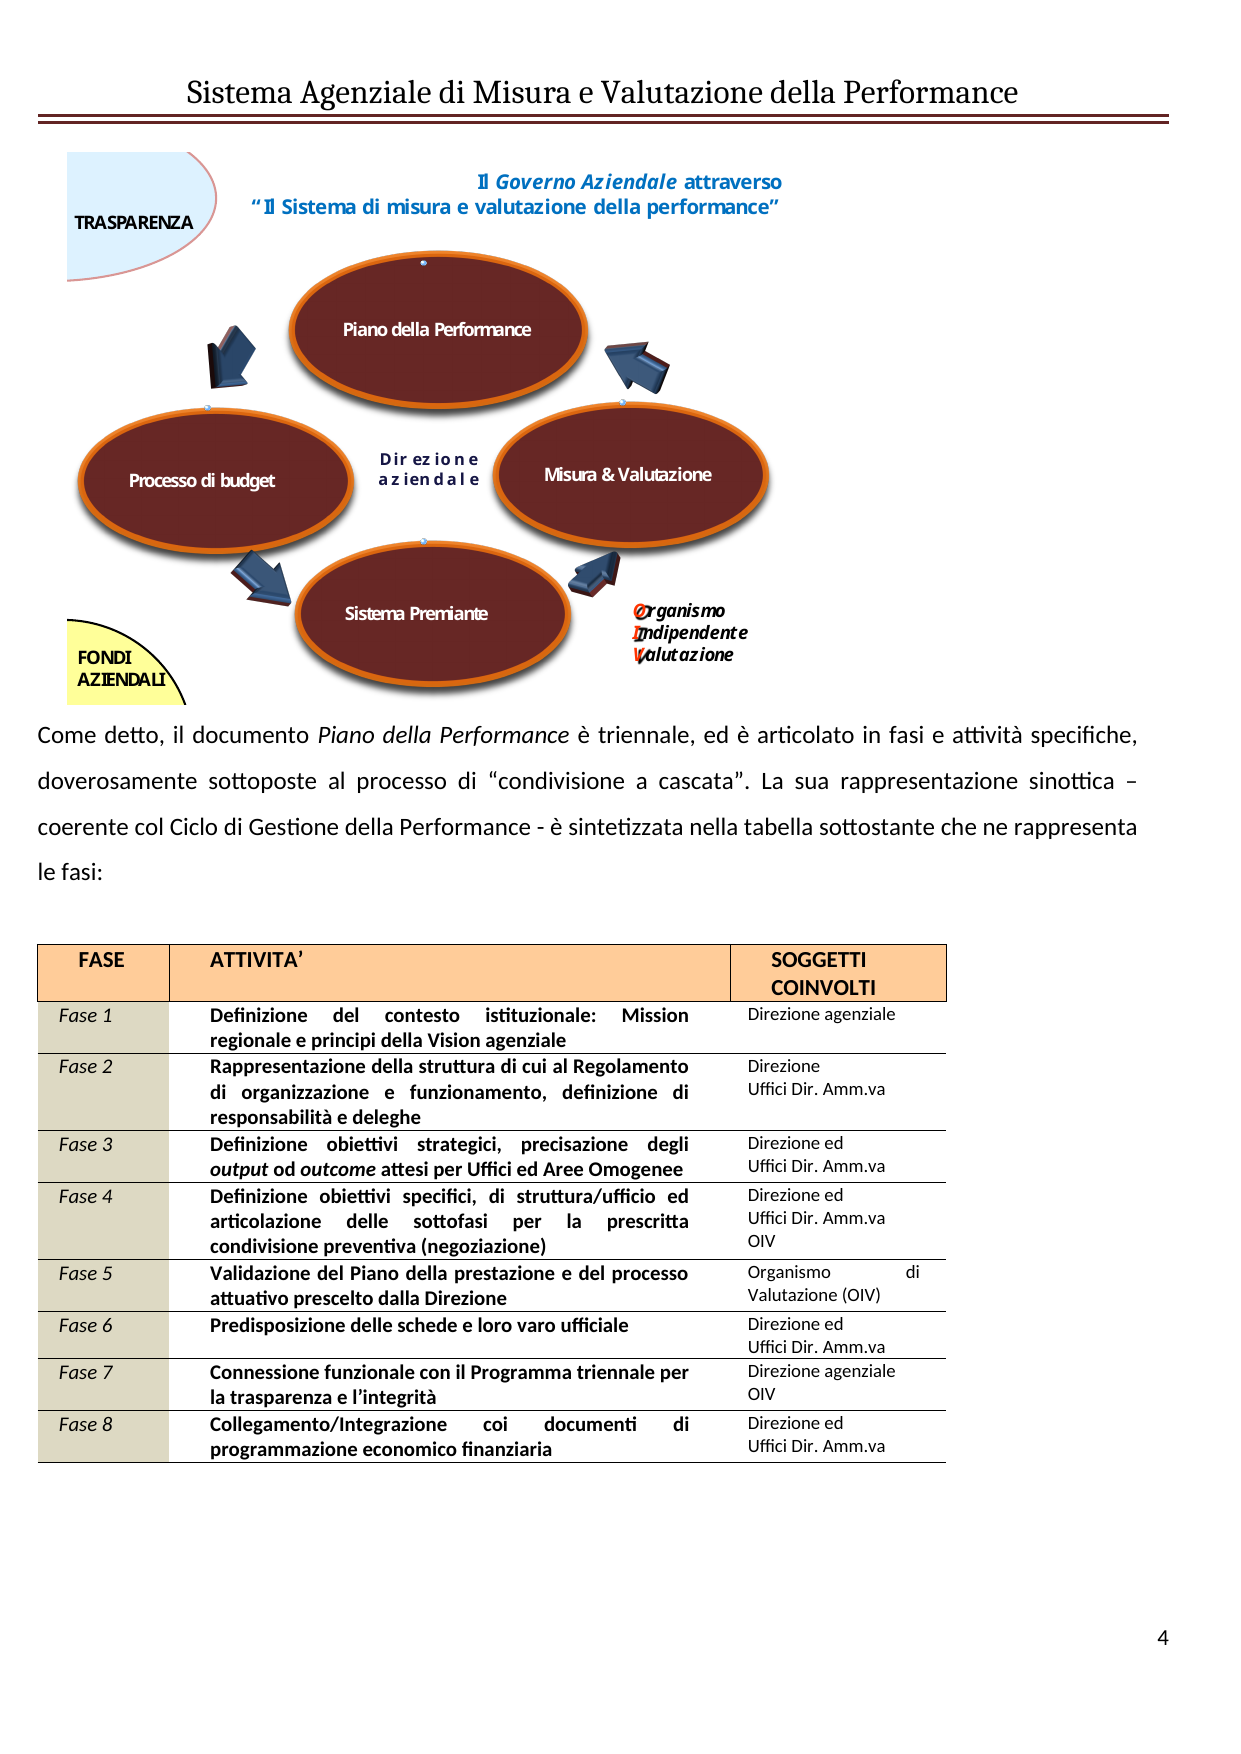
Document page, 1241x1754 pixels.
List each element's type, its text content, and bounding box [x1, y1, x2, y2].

table_cell Definizione del contesto istituzionale: Mission regionale e principi della Vision agenziale [169, 1002, 730, 1053]
table_cell Validazione del Piano della prestazione e del processo attuativo prescelto dalla Direzione [169, 1260, 730, 1311]
table_cell Connessione funzionale con il Programma triennale per la trasparenza e l’integrità [169, 1359, 730, 1410]
table_header FASE [38, 945, 169, 1001]
text Come detto, il documento Piano della Performance è triennale, ed è articolato in fasi e attività specifiche, doverosamente sottoposte al processo di “condivisione a cascata”. La sua rappresentazione sinottica – coerente col Ciclo di Gestione della Performance - è sintetizzata nella tabella sottostante che ne rappresenta le fasi: [37, 719, 1139, 887]
table_cell Fase 2 [38, 1054, 169, 1130]
table_cell Fase 3 [38, 1131, 169, 1182]
table_header ATTIVITA’ [170, 945, 730, 1001]
table_cell Fase 5 [38, 1260, 169, 1311]
table_cell Direzione ed Uffici Dir. Amm.va [730, 1312, 946, 1358]
table_cell Direzione agenziale [730, 1002, 946, 1053]
table_header SOGGETTI COINVOLTI [731, 945, 946, 1001]
table_cell Definizione obiettivi specifici, di struttura/ufficio ed articolazione delle sottofasi per la prescritta condivisione preventiva (negoziazione) [169, 1183, 730, 1259]
table_cell Direzione ed Uffici Dir. Amm.va OIV [730, 1183, 946, 1259]
table_cell Definizione obiettivi strategici, precisazione degli output od outcome attesi per Uffici ed Aree Omogenee [169, 1131, 730, 1182]
table_cell Fase 7 [38, 1359, 169, 1410]
table_cell Fase 4 [38, 1183, 169, 1259]
table_cell Organismo di Valutazione (OIV) [730, 1260, 946, 1311]
table_cell Direzione Uffici Dir. Amm.va [730, 1054, 946, 1130]
table_cell Collegamento/Integrazione coi documenti di programmazione economico finanziaria [169, 1411, 730, 1462]
table_cell Rappresentazione della struttura di cui al Regolamento di organizzazione e funzionamento, definizione di responsabilità e deleghe [169, 1054, 730, 1130]
table_cell Fase 6 [38, 1312, 169, 1358]
table_cell Direzione ed Uffici Dir. Amm.va [730, 1131, 946, 1182]
table_cell Fase 1 [38, 1002, 169, 1053]
table_cell Fase 8 [38, 1411, 169, 1462]
table_cell Predisposizione delle schede e loro varo ufficiale [169, 1312, 730, 1358]
table_cell Direzione ed Uffici Dir. Amm.va [730, 1411, 946, 1462]
table_cell Direzione agenziale OIV [730, 1359, 946, 1410]
